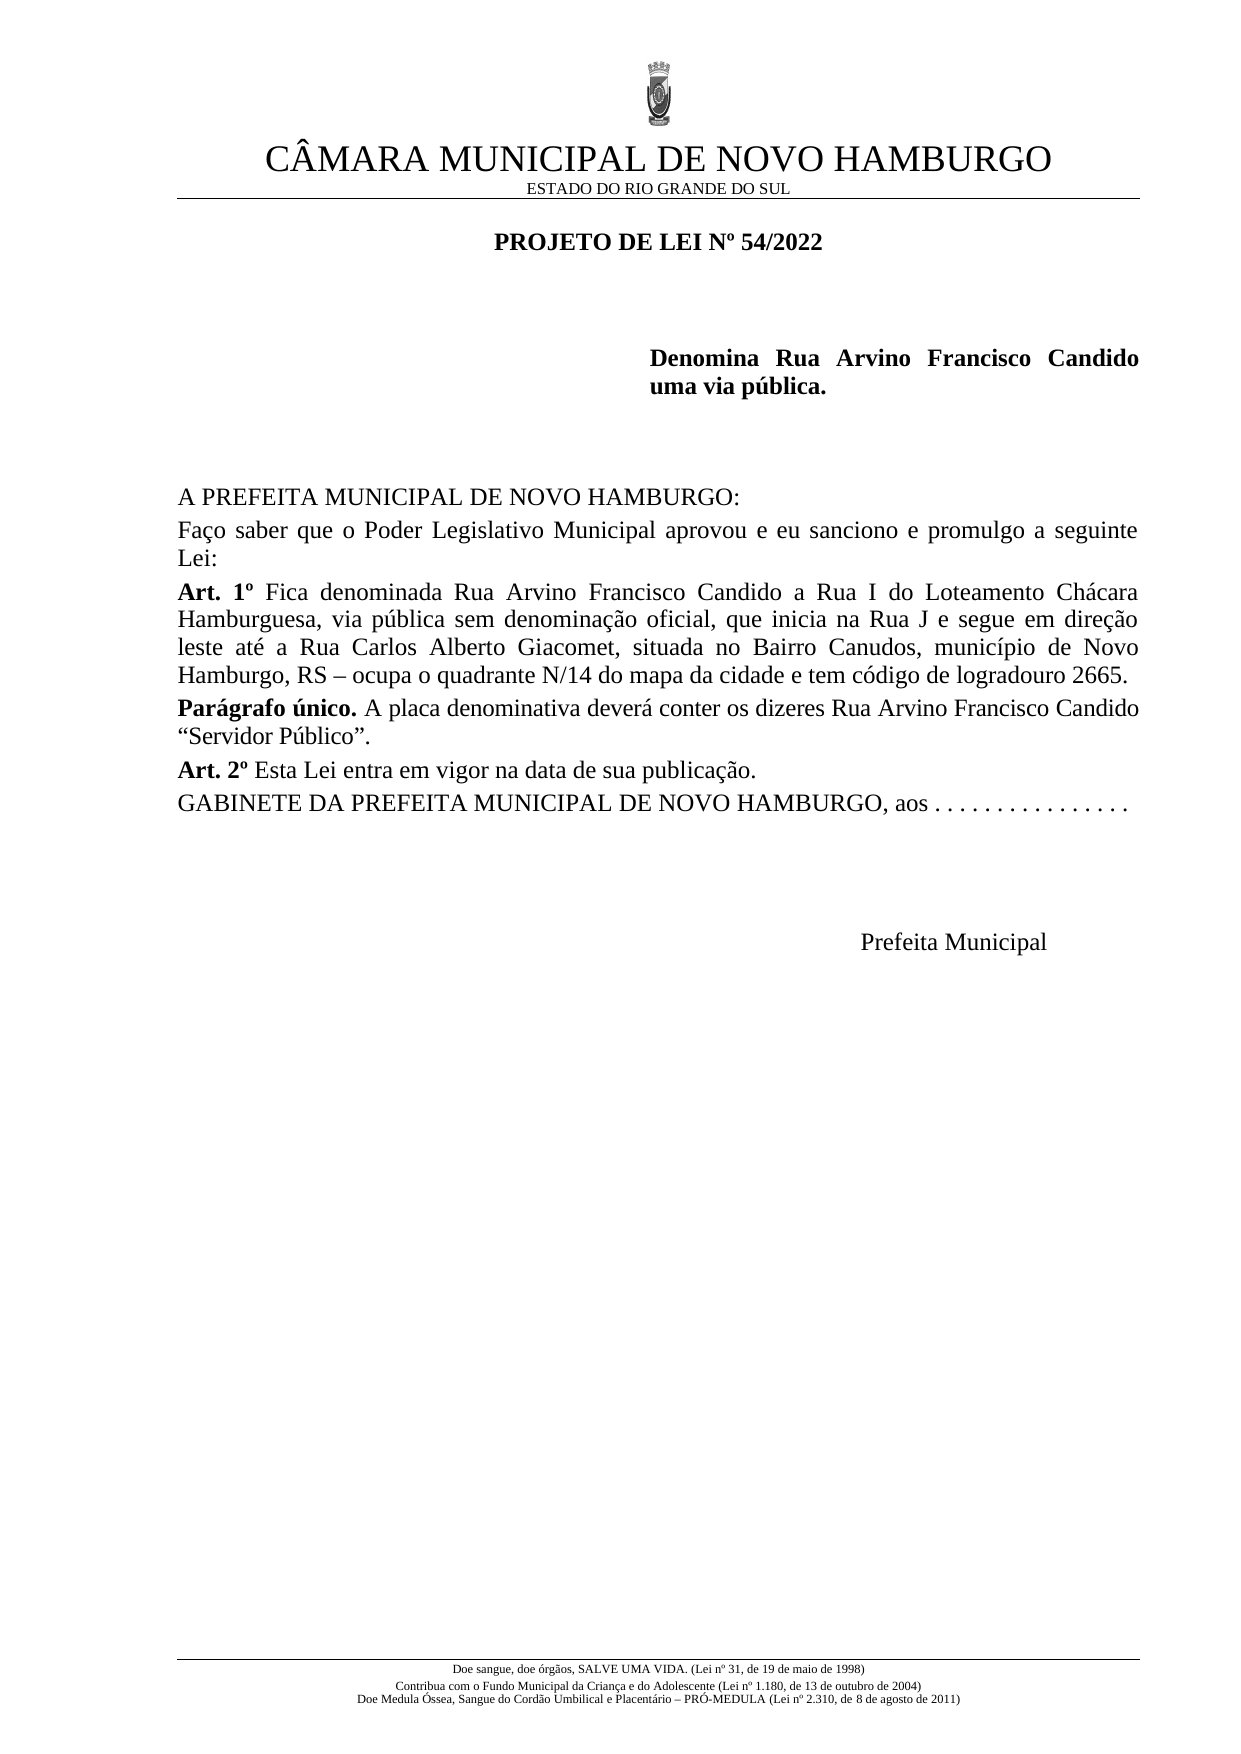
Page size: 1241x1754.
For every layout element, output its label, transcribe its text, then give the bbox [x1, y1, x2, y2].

text GABINETE DA PREFEITA MUNICIPAL DE NOVO HAMBURGO, aos . . . . . . . . . . . . . . . . [177, 789, 1140, 817]
text Art. 1º Fica denominada Rua Arvino Francisco Candido a Rua I do Loteamento Chácara Hamburguesa, via pública sem denominação oficial, que inicia na Rua J e segue em direção leste até a Rua Carlos Alberto Giacomet, situada no Bairro Canudos, município de Novo Hamburgo, RS – ocupa o quadrante N/14 do mapa da cidade e tem código de logradouro 2665. [177, 578, 1140, 688]
text PROJETO DE LEI Nº 54/2022 [177, 228, 1140, 256]
text Denomina Rua Arvino Francisco Candido uma via pública. [649, 344, 1140, 400]
text Art. 2º Esta Lei entra em vigor na data de sua publicação. [177, 756, 1140, 783]
text Prefeita Municipal [768, 928, 1140, 955]
text A PREFEITA MUNICIPAL DE NOVO HAMBURGO: [177, 483, 1140, 510]
text Parágrafo único. A placa denominativa deverá conter os dizeres Rua Arvino Francisco Candido “Servidor Público”. [177, 694, 1140, 750]
text Faço saber que o Poder Legislativo Municipal aprovou e eu sanciono e promulgo a seguinte Lei: [177, 516, 1140, 572]
